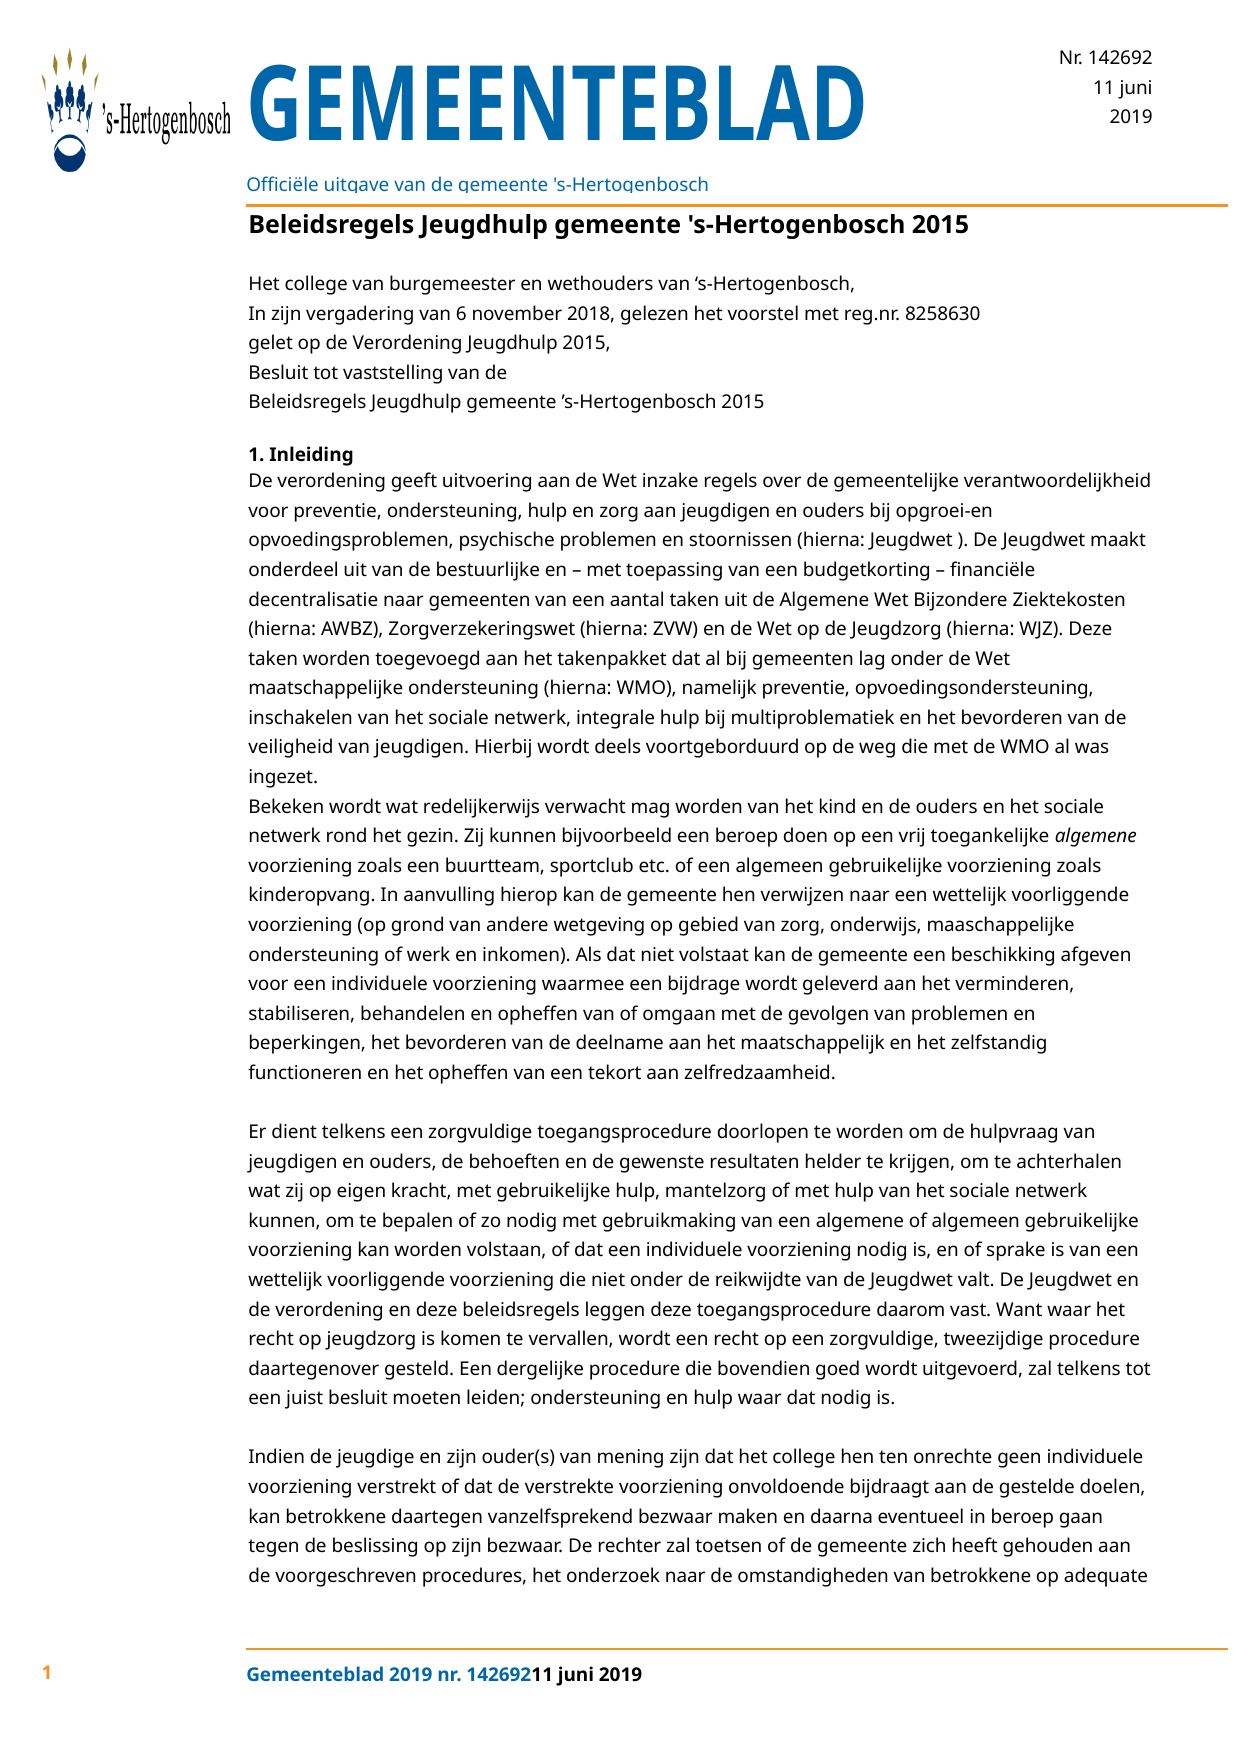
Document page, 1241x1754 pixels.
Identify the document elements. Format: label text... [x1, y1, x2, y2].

text Het college van burgemeester en wethouders van ‘s-Hertogenbosch, [248, 270, 1152, 296]
text De verordening geeft uitvoering aan de Wet inzake regels over de gemeentelijke verantwoordelijkheid voor preventie, ondersteuning, hulp en zorg aan jeugdigen en ouders bij opgroei-en opvoedingsproblemen, psychische problemen en stoornissen (hierna: Jeugdwet ). De Jeugdwet maakt onderdeel uit van de bestuurlijke en – met toepassing van een budgetkorting – financiële decentralisatie naar gemeenten van een aantal taken uit de Algemene Wet Bijzondere Ziektekosten (hierna: AWBZ), Zorgverzekeringswet (hierna: ZVW) en de Wet op de Jeugdzorg (hierna: WJZ). Deze taken worden toegevoegd aan het takenpakket dat al bij gemeenten lag onder de Wet maatschappelijke ondersteuning (hierna: WMO), namelijk preventie, opvoedingsondersteuning, inschakelen van het sociale netwerk, integrale hulp bij multiproblematiek en het bevorderen van de veiligheid van jeugdigen. Hierbij wordt deels voortgeborduurd op de weg die met de WMO al was ingezet. [248, 467, 1152, 789]
text Indien de jeugdige en zijn ouder(s) van mening zijn dat het college hen ten onrechte geen individuele voorziening verstrekt of dat de verstrekte voorziening onvoldoende bijdraagt aan de gestelde doelen, kan betrokkene daartegen vanzelfsprekend bezwaar maken en daarna eventueel in beroep gaan tegen de beslissing op zijn bezwaar. De rechter zal toetsen of de gemeente zich heeft gehouden aan de voorgeschreven procedures, het onderzoek naar de omstandigheden van betrokkene op adequate [248, 1444, 1152, 1588]
text Bekeken wordt wat redelijkerwijs verwacht mag worden van het kind en de ouders en het sociale netwerk rond het gezin. Zij kunnen bijvoorbeeld een beroep doen op een vrij toegankelijke algemene voorziening zoals een buurtteam, sportclub etc. of een algemeen gebruikelijke voorziening zoals kinderopvang. In aanvulling hierop kan de gemeente hen verwijzen naar een wettelijk voorliggende voorziening (op grond van andere wetgeving op gebied van zorg, onderwijs, maaschappelijke ondersteuning of werk en inkomen). Als dat niet volstaat kan de gemeente een beschikking afgeven voor een individuele voorziening waarmee een bijdrage wordt geleverd aan het verminderen, stabiliseren, behandelen en opheffen van of omgaan met de gevolgen van problemen en beperkingen, het bevorderen van de deelname aan het maatschappelijk en het zelfstandig functioneren en het opheffen van een tekort aan zelfredzaamheid. [248, 793, 1152, 1085]
picture [41, 47, 231, 172]
text Besluit tot vaststelling van de [248, 359, 1152, 385]
text Er dient telkens een zorgvuldige toegangsprocedure doorlopen te worden om de hulpvraag van jeugdigen en ouders, de behoeften en de gewenste resultaten helder te krijgen, om te achterhalen wat zij op eigen kracht, met gebruikelijke hulp, mantelzorg of met hulp van het sociale netwerk kunnen, om te bepalen of zo nodig met gebruikmaking van een algemene of algemeen gebruikelijke voorziening kan worden volstaan, of dat een individuele voorziening nodig is, en of sprake is van een wettelijk voorliggende voorziening die niet onder de reikwijdte van de Jeugdwet valt. De Jeugdwet en de verordening en deze beleidsregels leggen deze toegangsprocedure daarom vast. Want waar het recht op jeugdzorg is komen te vervallen, wordt een recht op een zorgvuldige, tweezijdige procedure daartegenover gesteld. Een dergelijke procedure die bovendien goed wordt uitgevoerd, zal telkens tot een juist besluit moeten leiden; ondersteuning en hulp waar dat nodig is. [248, 1118, 1152, 1410]
text In zijn vergadering van 6 november 2018, gelezen het voorstel met reg.nr. 8258630 [248, 300, 1152, 326]
text 1. Inleiding [248, 439, 1152, 467]
text gelet op de Verordening Jeugdhulp 2015, [248, 329, 1152, 355]
text Beleidsregels Jeugdhulp gemeente 's-Hertogenbosch 2015 [248, 207, 1152, 241]
text Beleidsregels Jeugdhulp gemeente ’s-Hertogenbosch 2015 [248, 389, 1152, 414]
